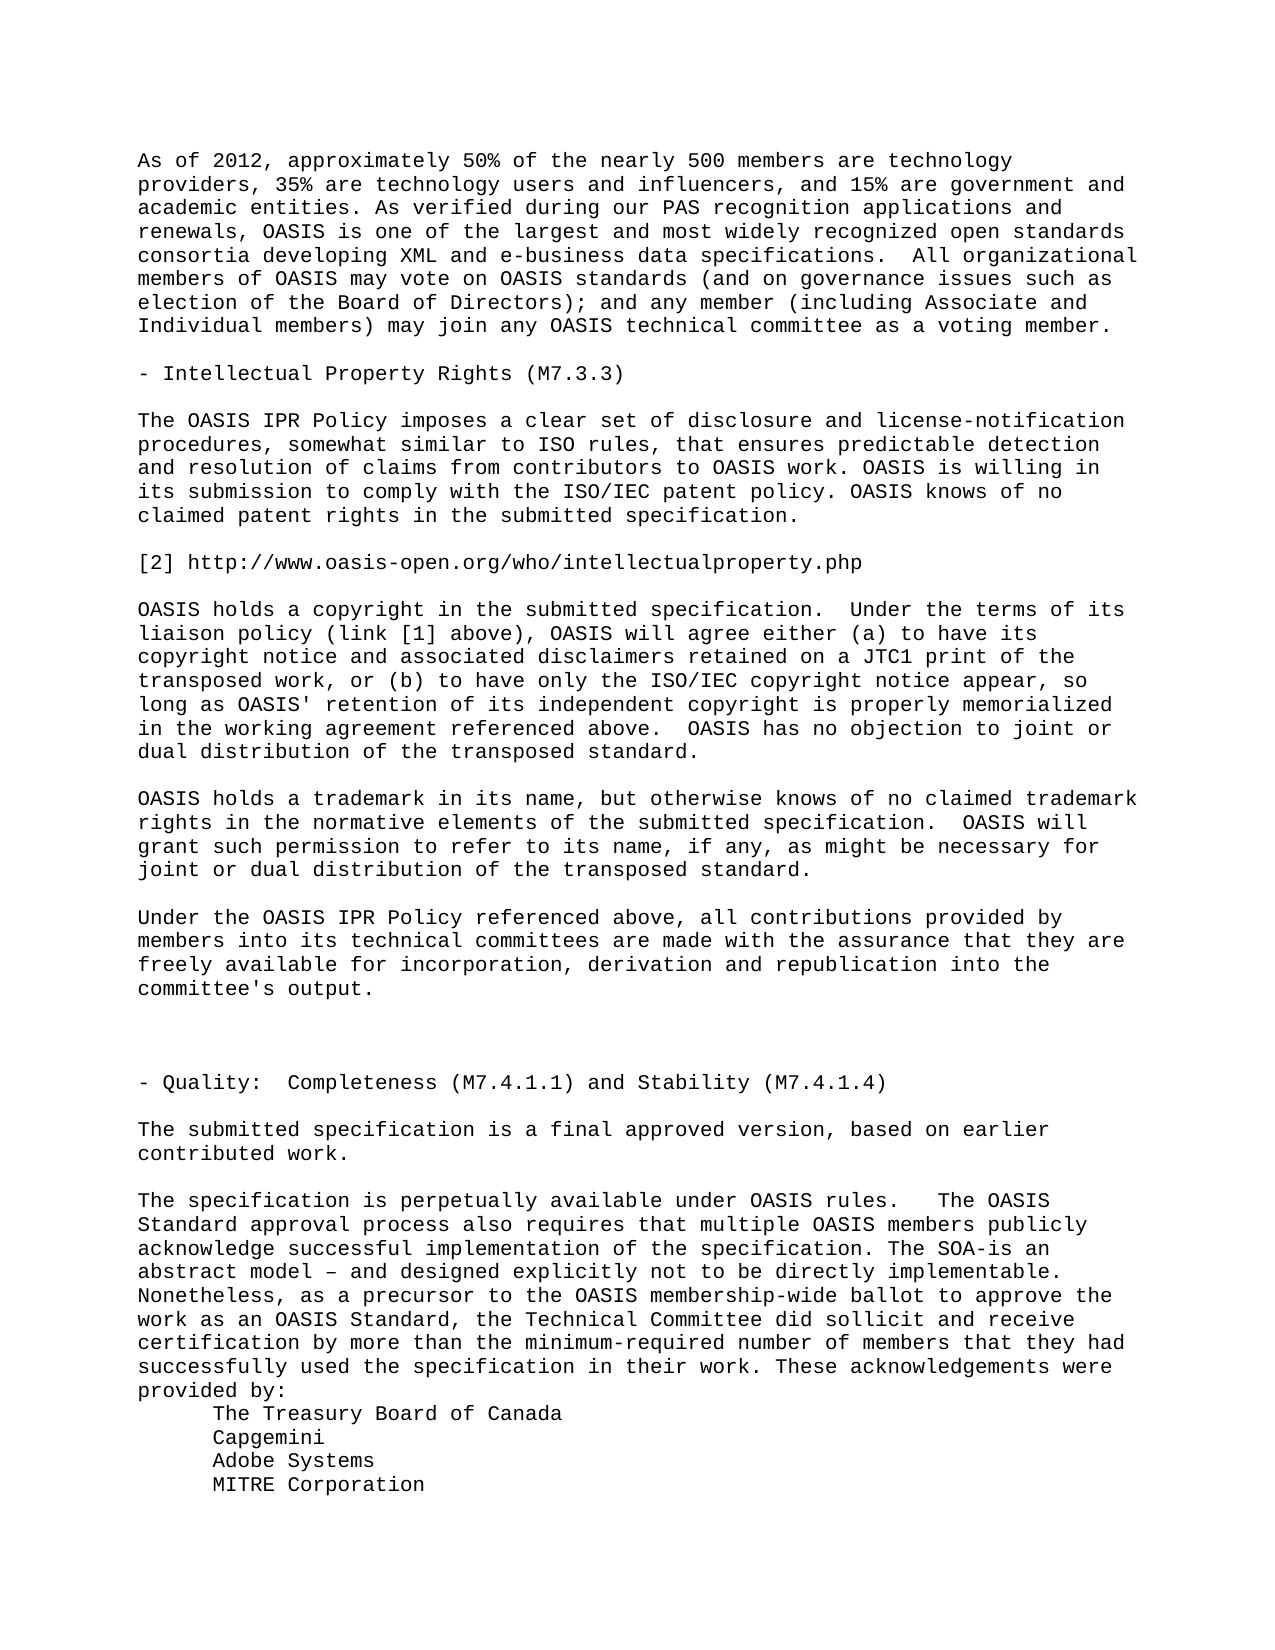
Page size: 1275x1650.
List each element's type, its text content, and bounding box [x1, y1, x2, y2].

text Adobe Systems [137, 1451, 1138, 1474]
text The Treasury Board of Canada [137, 1403, 1138, 1427]
text OASIS holds a trademark in its name, but otherwise knows of no claimed trademark rights in the normative elements of the submitted specification. OASIS will grant such permission to refer to its name, if any, as might be necessary for joint or dual distribution of the transposed standard. [137, 788, 1138, 883]
text The specification is perpetually available under OASIS rules. The OASIS Standard approval process also requires that multiple OASIS members publicly acknowledge successful implementation of the specification. The SOA-is an abstract model – and designed explicitly not to be directly implementable. Nonetheless, as a precursor to the OASIS membership-wide ballot to approve the work as an OASIS Standard, the Technical Committee did sollicit and receive certification by more than the minimum-required number of members that they had successfully used the specification in their work. These acknowledgements were provided by: [137, 1190, 1138, 1403]
text - Intellectual Property Rights (M7.3.3) [137, 363, 1138, 386]
text - Quality: Completeness (M7.4.1.1) and Stability (M7.4.1.4) [137, 1072, 1138, 1096]
text The OASIS IPR Policy imposes a clear set of disclosure and license-notification procedures, somewhat similar to ISO rules, that ensures predictable detection and resolution of claims from contributors to OASIS work. OASIS is willing in its submission to comply with the ISO/IEC patent policy. OASIS knows of no claimed patent rights in the submitted specification. [137, 410, 1138, 528]
text MITRE Corporation [137, 1474, 1138, 1498]
text Capgemini [137, 1427, 1138, 1451]
text As of 2012, approximately 50% of the nearly 500 members are technology providers, 35% are technology users and influencers, and 15% are government and academic entities. As verified during our PAS recognition applications and renewals, OASIS is one of the largest and most widely recognized open standards consortia developing XML and e-business data specifications. All organizational members of OASIS may vote on OASIS standards (and on governance issues such as election of the Board of Directors); and any member (including Associate and Individual members) may join any OASIS technical committee as a voting member. [137, 150, 1138, 339]
text The submitted specification is a final approved version, based on earlier contributed work. [137, 1119, 1138, 1167]
text Under the OASIS IPR Policy referenced above, all contributions provided by members into its technical committees are made with the assurance that they are freely available for incorporation, derivation and republication into the committee's output. [137, 907, 1138, 1001]
text OASIS holds a copyright in the submitted specification. Under the terms of its liaison policy (link [1] above), OASIS will agree either (a) to have its copyright notice and associated disclaimers retained on a JTC1 print of the transposed work, or (b) to have only the ISO/IEC copyright notice appear, so long as OASIS' retention of its independent copyright is properly memorialized in the working agreement referenced above. OASIS has no objection to joint or dual distribution of the transposed standard. [137, 599, 1138, 765]
text [2] http://www.oasis-open.org/who/intellectualproperty.php [137, 552, 1138, 576]
